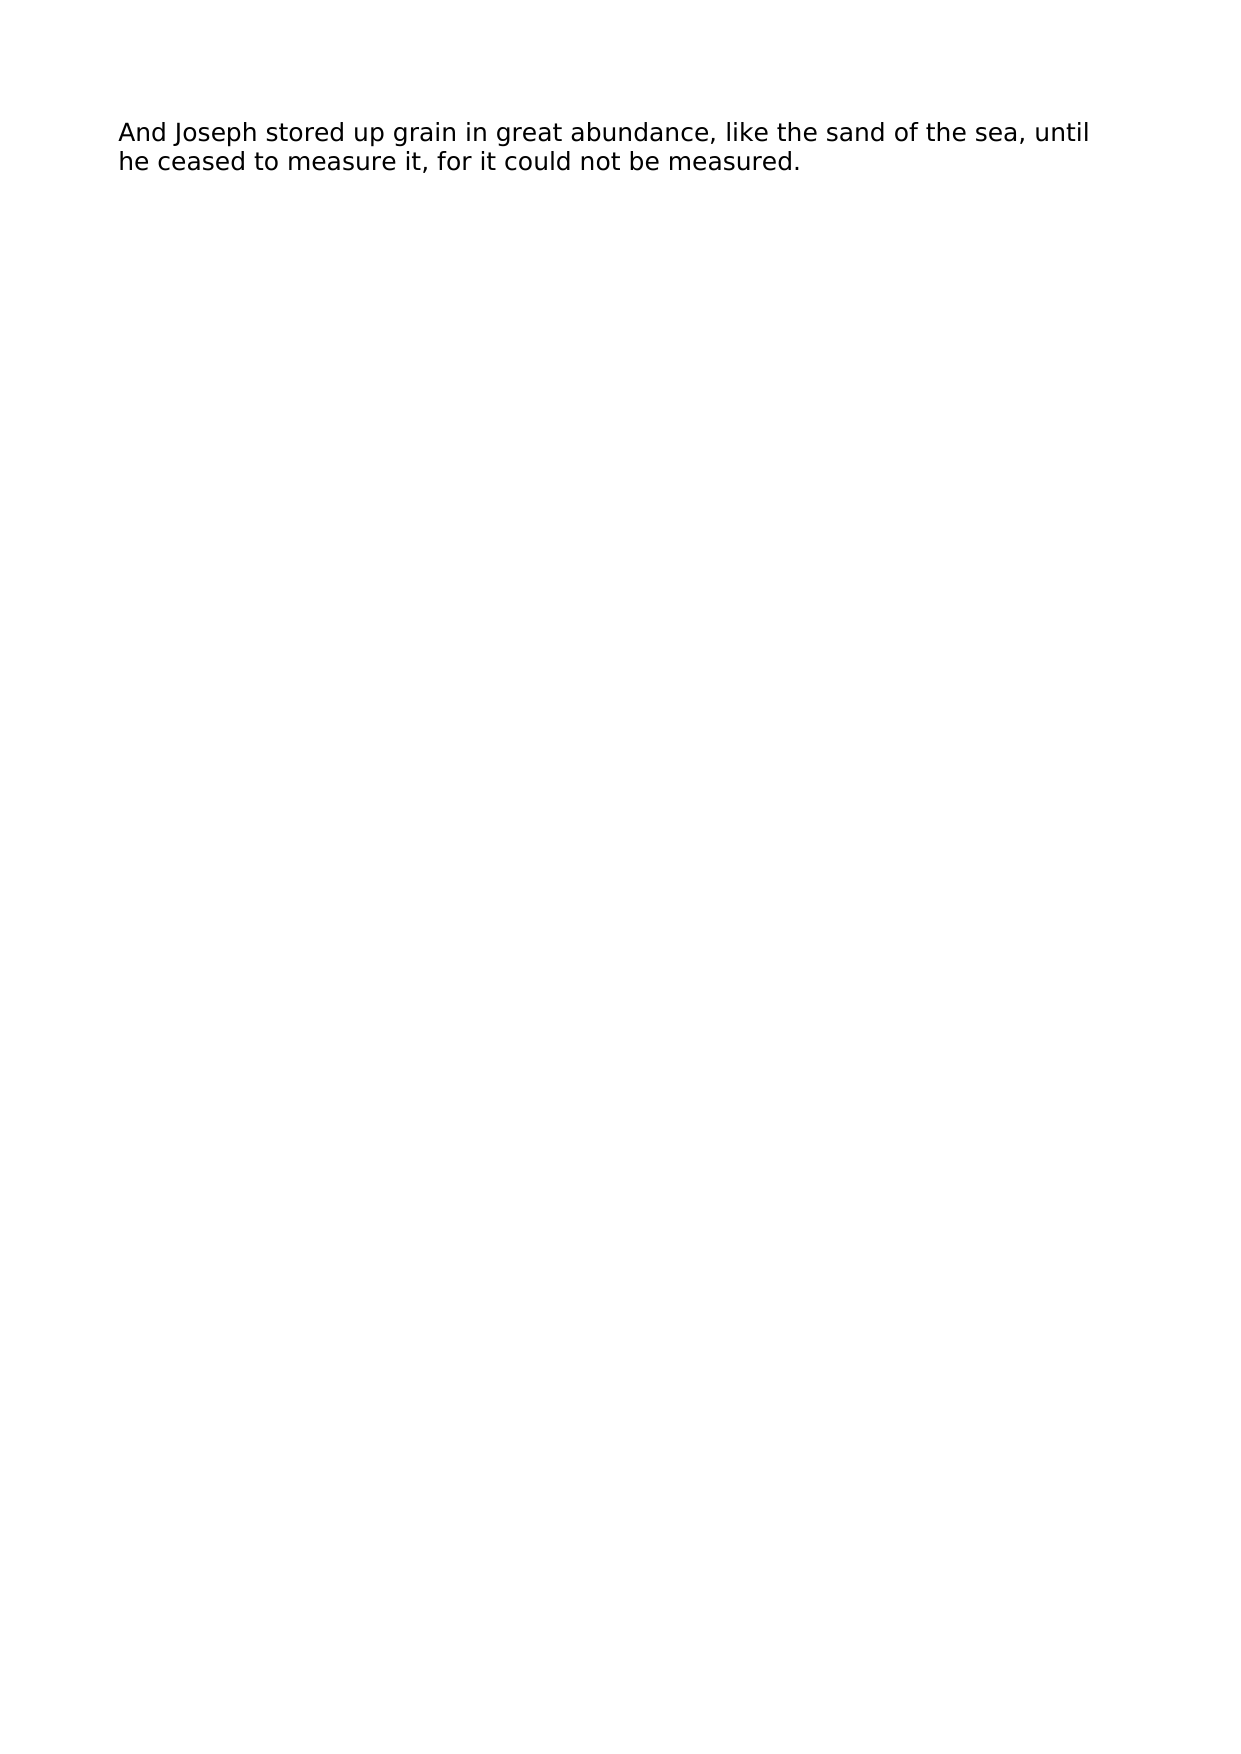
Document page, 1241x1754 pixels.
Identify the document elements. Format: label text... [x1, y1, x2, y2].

text And Joseph stored up grain in great abundance, like the sand of the sea, until he ceased to measure it, for it could not be measured. [118, 118, 1122, 176]
